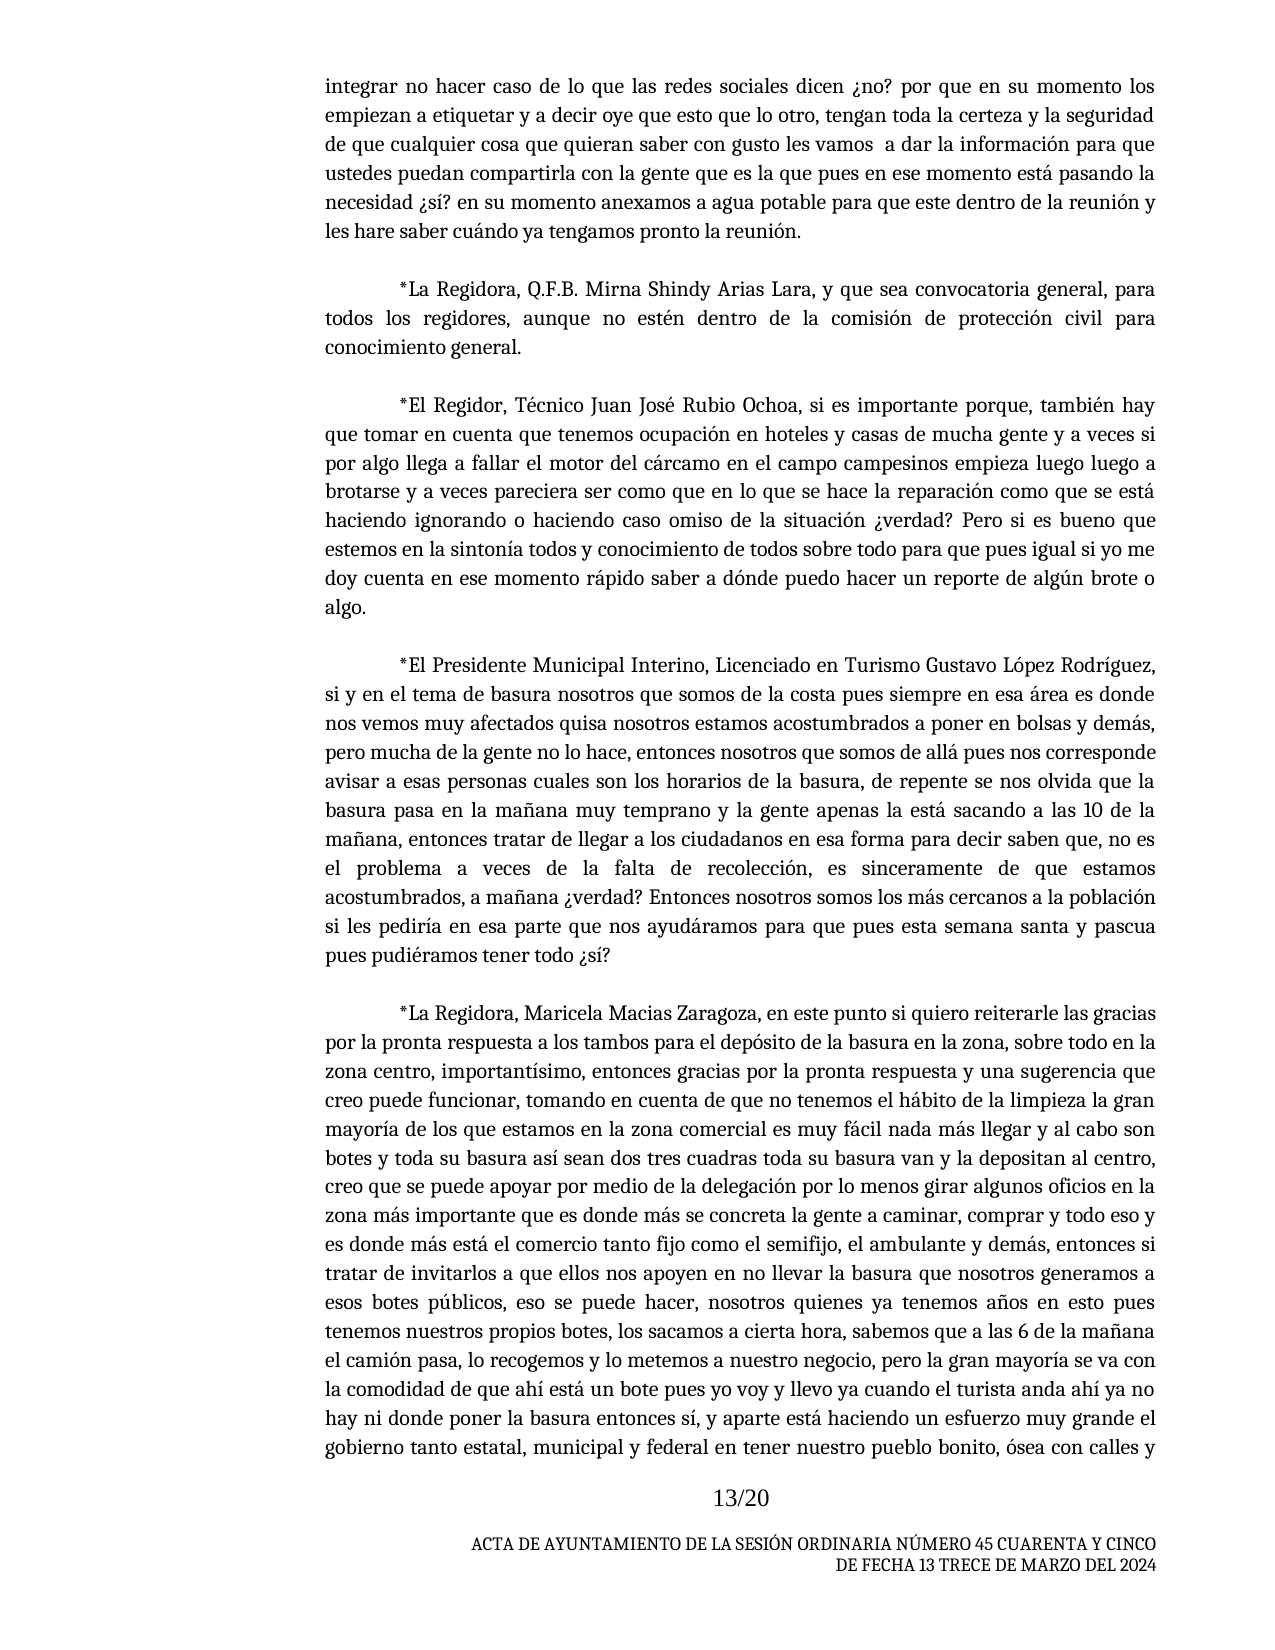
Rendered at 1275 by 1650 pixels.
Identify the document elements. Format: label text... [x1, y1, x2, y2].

text *La Regidora, Maricela Macias Zaragoza, en este punto si quiero reiterarle las gracias por la pronta respuesta a los tambos para el depósito de la basura en la zona, sobre todo en la zona centro, importantísimo, entonces gracias por la pronta respuesta y una sugerencia que creo puede funcionar, tomando en cuenta de que no tenemos el hábito de la limpieza la gran mayoría de los que estamos en la zona comercial es muy fácil nada más llegar y al cabo son botes y toda su basura así sean dos tres cuadras toda su basura van y la depositan al centro, creo que se puede apoyar por medio de la delegación por lo menos girar algunos oficios en la zona más importante que es donde más se concreta la gente a caminar, comprar y todo eso y es donde más está el comercio tanto fijo como el semifijo, el ambulante y demás, entonces si tratar de invitarlos a que ellos nos apoyen en no llevar la basura que nosotros generamos a esos botes públicos, eso se puede hacer, nosotros quienes ya tenemos años en esto pues tenemos nuestros propios botes, los sacamos a cierta hora, sabemos que a las 6 de la mañana el camión pasa, lo recogemos y lo metemos a nuestro negocio, pero la gran mayoría se va con la comodidad de que ahí está un bote pues yo voy y llevo ya cuando el turista anda ahí ya no hay ni donde poner la basura entonces sí, y aparte está haciendo un esfuerzo muy grande el gobierno tanto estatal, municipal y federal en tener nuestro pueblo bonito, ósea con calles y [325, 1001, 1157, 1460]
text *El Presidente Municipal Interino, Licenciado en Turismo Gustavo López Rodríguez, si y en el tema de basura nosotros que somos de la costa pues siempre en esa área es donde nos vemos muy afectados quisa nosotros estamos acostumbrados a poner en bolsas y demás, pero mucha de la gente no lo hace, entonces nosotros que somos de allá pues nos corresponde avisar a esas personas cuales son los horarios de la basura, de repente se nos olvida que la basura pasa en la mañana muy temprano y la gente apenas la está sacando a las 10 de la mañana, entonces tratar de llegar a los ciudadanos en esa forma para decir saben que, no es el problema a veces de la falta de recolección, es sinceramente de que estamos acostumbrados, a mañana ¿verdad? Entonces nosotros somos los más cercanos a la población si les pediría en esa parte que nos ayudáramos para que pues esta semana santa y pascua pues pudiéramos tener todo ¿sí? [325, 653, 1157, 968]
text *La Regidora, Q.F.B. Mirna Shindy Arias Lara, y que sea convocatoria general, para todos los regidores, aunque no estén dentro de la comisión de protección civil para conocimiento general. [325, 277, 1157, 360]
text *El Regidor, Técnico Juan José Rubio Ochoa, si es importante porque, también hay que tomar en cuenta que tenemos ocupación en hoteles y casas de mucha gente y a veces si por algo llega a fallar el motor del cárcamo en el campo campesinos empieza luego luego a brotarse y a veces pareciera ser como que en lo que se hace la reparación como que se está haciendo ignorando o haciendo caso omiso de la situación ¿verdad? Pero si es bueno que estemos en la sintonía todos y conocimiento de todos sobre todo para que pues igual si yo me doy cuenta en ese momento rápido saber a dónde puedo hacer un reporte de algún brote o algo. [325, 392, 1157, 620]
text integrar no hacer caso de lo que las redes sociales dicen ¿no? por que en su momento los empiezan a etiquetar y a decir oye que esto que lo otro, tengan toda la certeza y la seguridad de que cualquier cosa que quieran saber con gusto les vamos a dar la información para que ustedes puedan compartirla con la gente que es la que pues en ese momento está pasando la necesidad ¿sí? en su momento anexamos a agua potable para que este dentro de la reunión y les hare saber cuándo ya tengamos pronto la reunión. [325, 74, 1157, 244]
